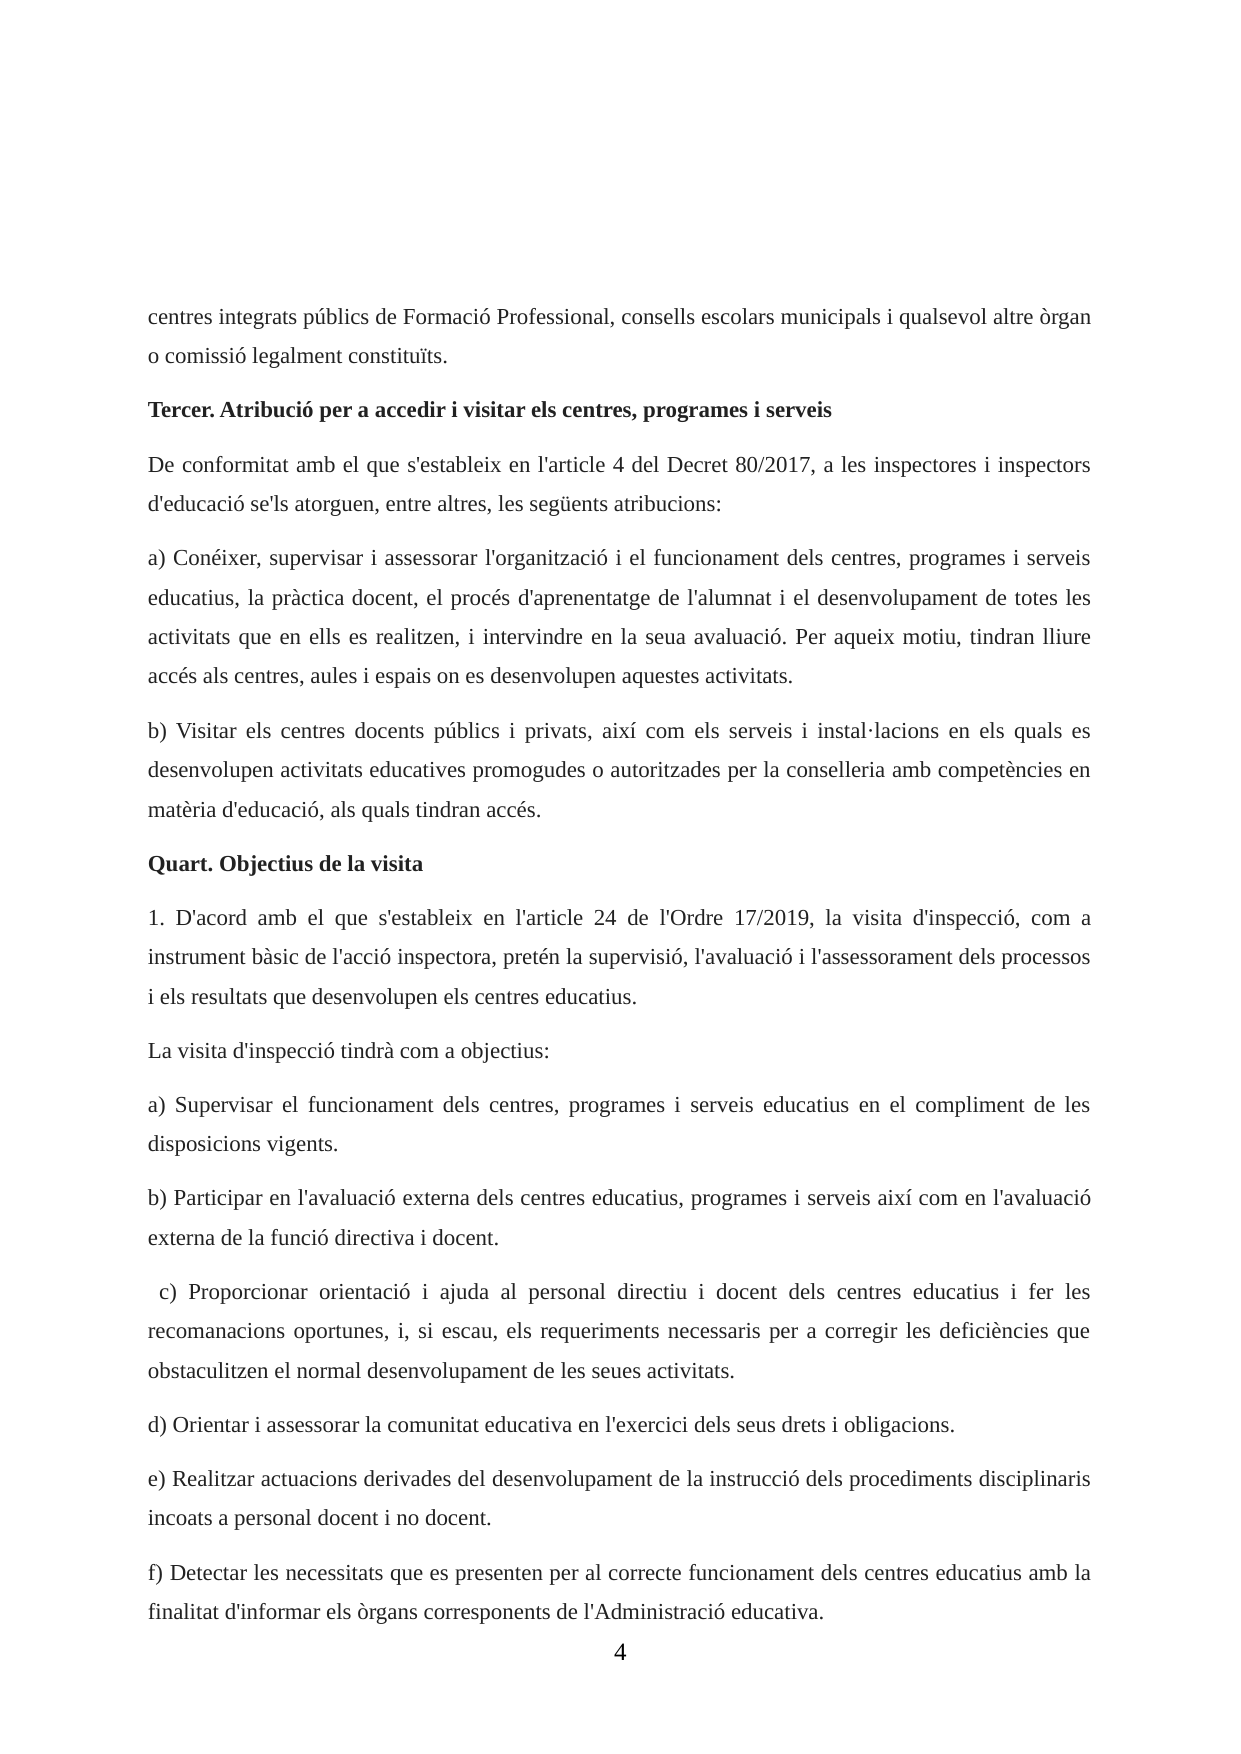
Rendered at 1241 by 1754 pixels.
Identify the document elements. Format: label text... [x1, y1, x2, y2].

text centres integrats públics de Formació Professional, consells escolars municipals i qualsevol altre òrgan o comissió legalment constituïts. [148, 303, 1093, 369]
text a) Conéixer, supervisar i assessorar l'organització i el funcionament dels centres, programes i serveis educatius, la pràctica docent, el procés d'aprenentatge de l'alumnat i el desenvolupament de totes les activitats que en ells es realitzen, i intervindre en la seua avaluació. Per aqueix motiu, tindran lliure accés als centres, aules i espais on es desenvolupen aquestes activitats. [148, 544, 1093, 689]
text Quart. Objectius de la visita [148, 850, 1093, 876]
text Tercer. Atribució per a accedir i visitar els centres, programes i serveis [148, 397, 1093, 423]
text b) Participar en l'avaluació externa dels centres educatius, programes i serveis així com en l'avaluació externa de la funció directiva i docent. [148, 1184, 1093, 1250]
text b) Visitar els centres docents públics i privats, així com els serveis i instal·lacions en els quals es desenvolupen activitats educatives promogudes o autoritzades per la conselleria amb competències en matèria d'educació, als quals tindran accés. [148, 717, 1093, 822]
text a) Supervisar el funcionament dels centres, programes i serveis educatius en el compliment de les disposicions vigents. [148, 1091, 1093, 1157]
text d) Orientar i assessorar la comunitat educativa en l'exercici dels seus drets i obligacions. [148, 1411, 1093, 1437]
text f) Detectar les necessitats que es presenten per al correcte funcionament dels centres educatius amb la finalitat d'informar els òrgans corresponents de l'Administració educativa. [148, 1558, 1093, 1624]
text De conformitat amb el que s'estableix en l'article 4 del Decret 80/2017, a les inspectores i inspectors d'educació se'ls atorguen, entre altres, les següents atribucions: [148, 451, 1093, 516]
text c) Proporcionar orientació i ajuda al personal directiu i docent dels centres educatius i fer les recomanacions oportunes, i, si escau, els requeriments necessaris per a corregir les deficiències que obstaculitzen el normal desenvolupament de les seues activitats. [148, 1278, 1093, 1383]
text e) Realitzar actuacions derivades del desenvolupament de la instrucció dels procediments disciplinaris incoats a personal docent i no docent. [148, 1465, 1093, 1531]
text 1. D'acord amb el que s'estableix en l'article 24 de l'Ordre 17/2019, la visita d'inspecció, com a instrument bàsic de l'acció inspectora, pretén la supervisió, l'avaluació i l'assessorament dels processos i els resultats que desenvolupen els centres educatius. [148, 904, 1093, 1009]
text La visita d'inspecció tindrà com a objectius: [148, 1037, 1093, 1063]
